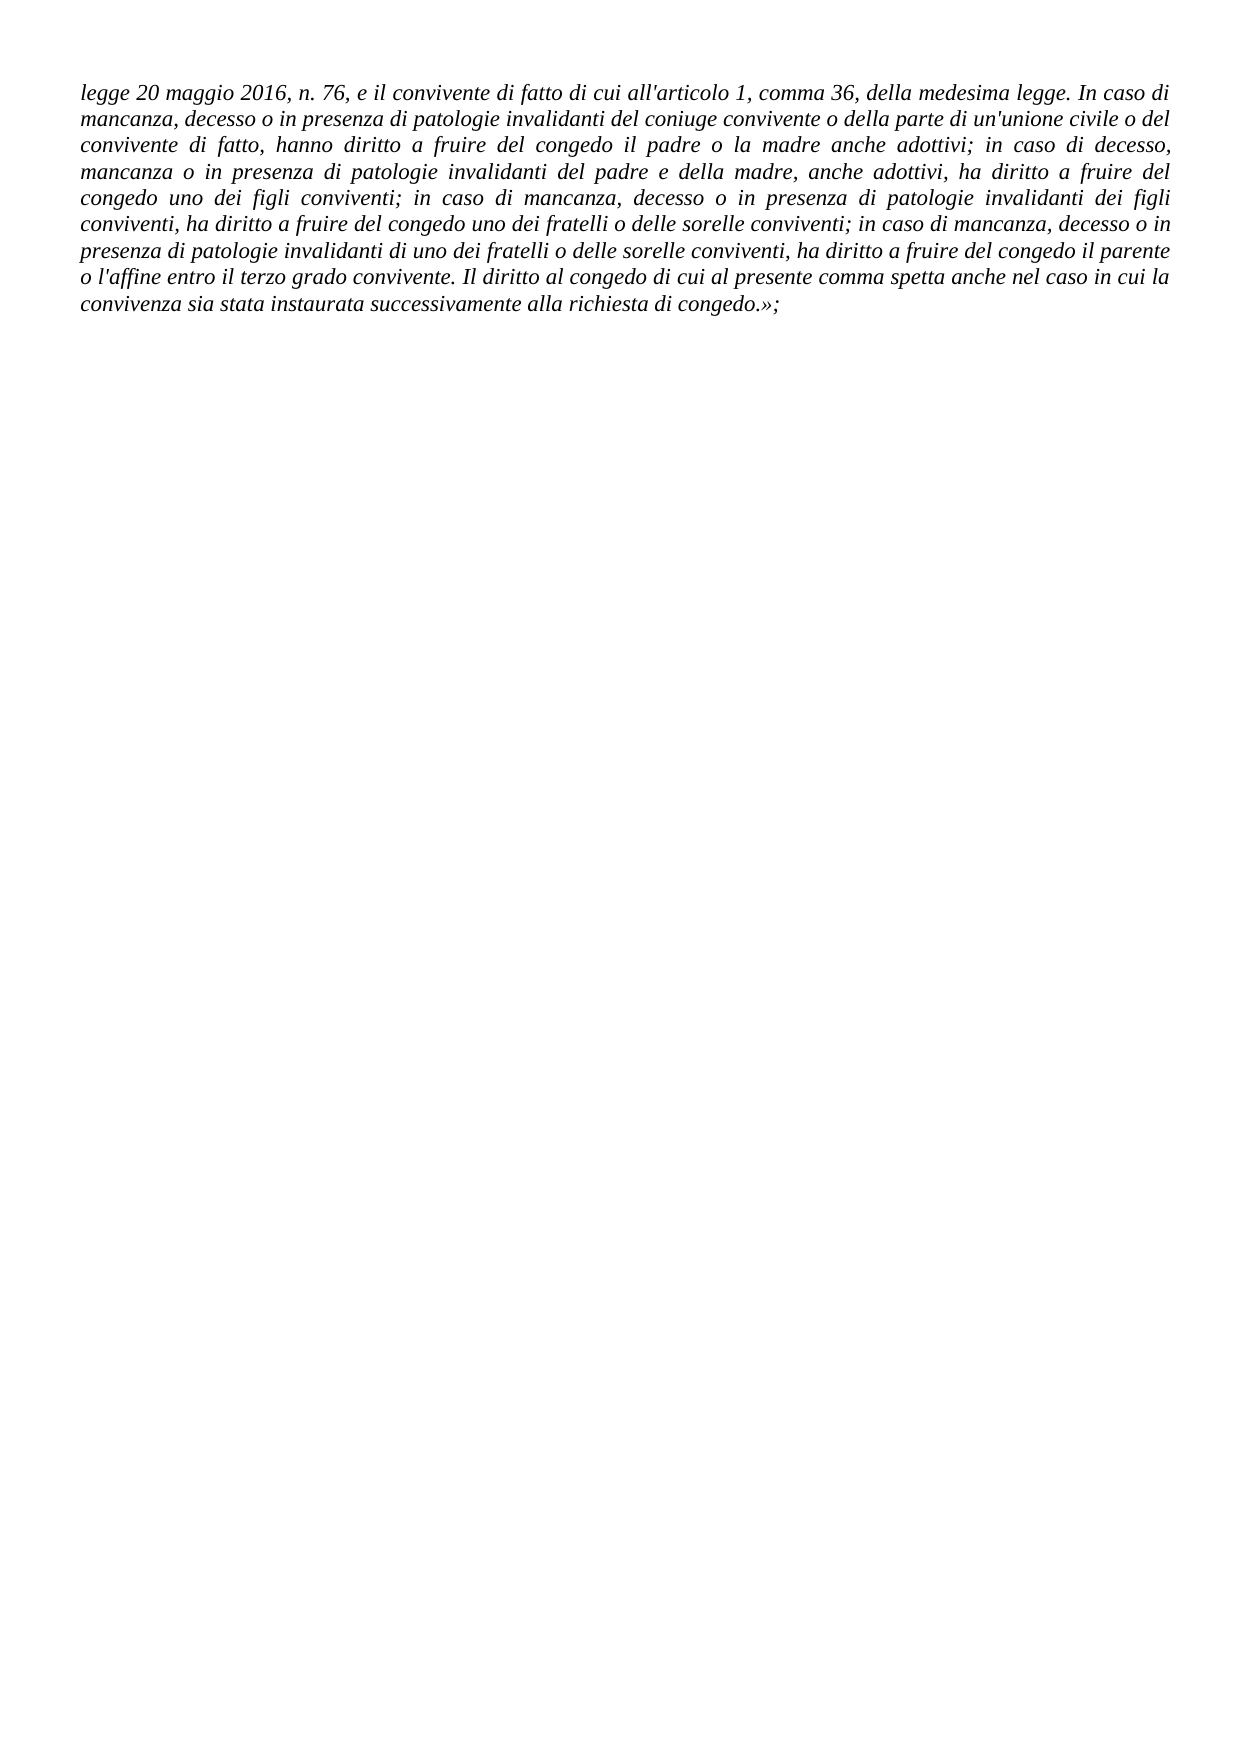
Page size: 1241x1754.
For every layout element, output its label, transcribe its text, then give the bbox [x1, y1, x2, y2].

text legge 20 maggio 2016, n. 76, e il convivente di fatto di cui all'articolo 1, comma 36, della medesima legge. In caso di mancanza, decesso o in presenza di patologie invalidanti del coniuge convivente o della parte di un'unione civile o del convivente di fatto, hanno diritto a fruire del congedo il padre o la madre anche adottivi; in caso di decesso, mancanza o in presenza di patologie invalidanti del padre e della madre, anche adottivi, ha diritto a fruire del congedo uno dei figli conviventi; in caso di mancanza, decesso o in presenza di patologie invalidanti dei figli conviventi, ha diritto a fruire del congedo uno dei fratelli o delle sorelle conviventi; in caso di mancanza, decesso o in presenza di patologie invalidanti di uno dei fratelli o delle sorelle conviventi, ha diritto a fruire del congedo il parente o l'affine entro il terzo grado convivente. Il diritto al congedo di cui al presente comma spetta anche nel caso in cui la convivenza sia stata instaurata successivamente alla richiesta di congedo.»; [79, 79, 1175, 316]
